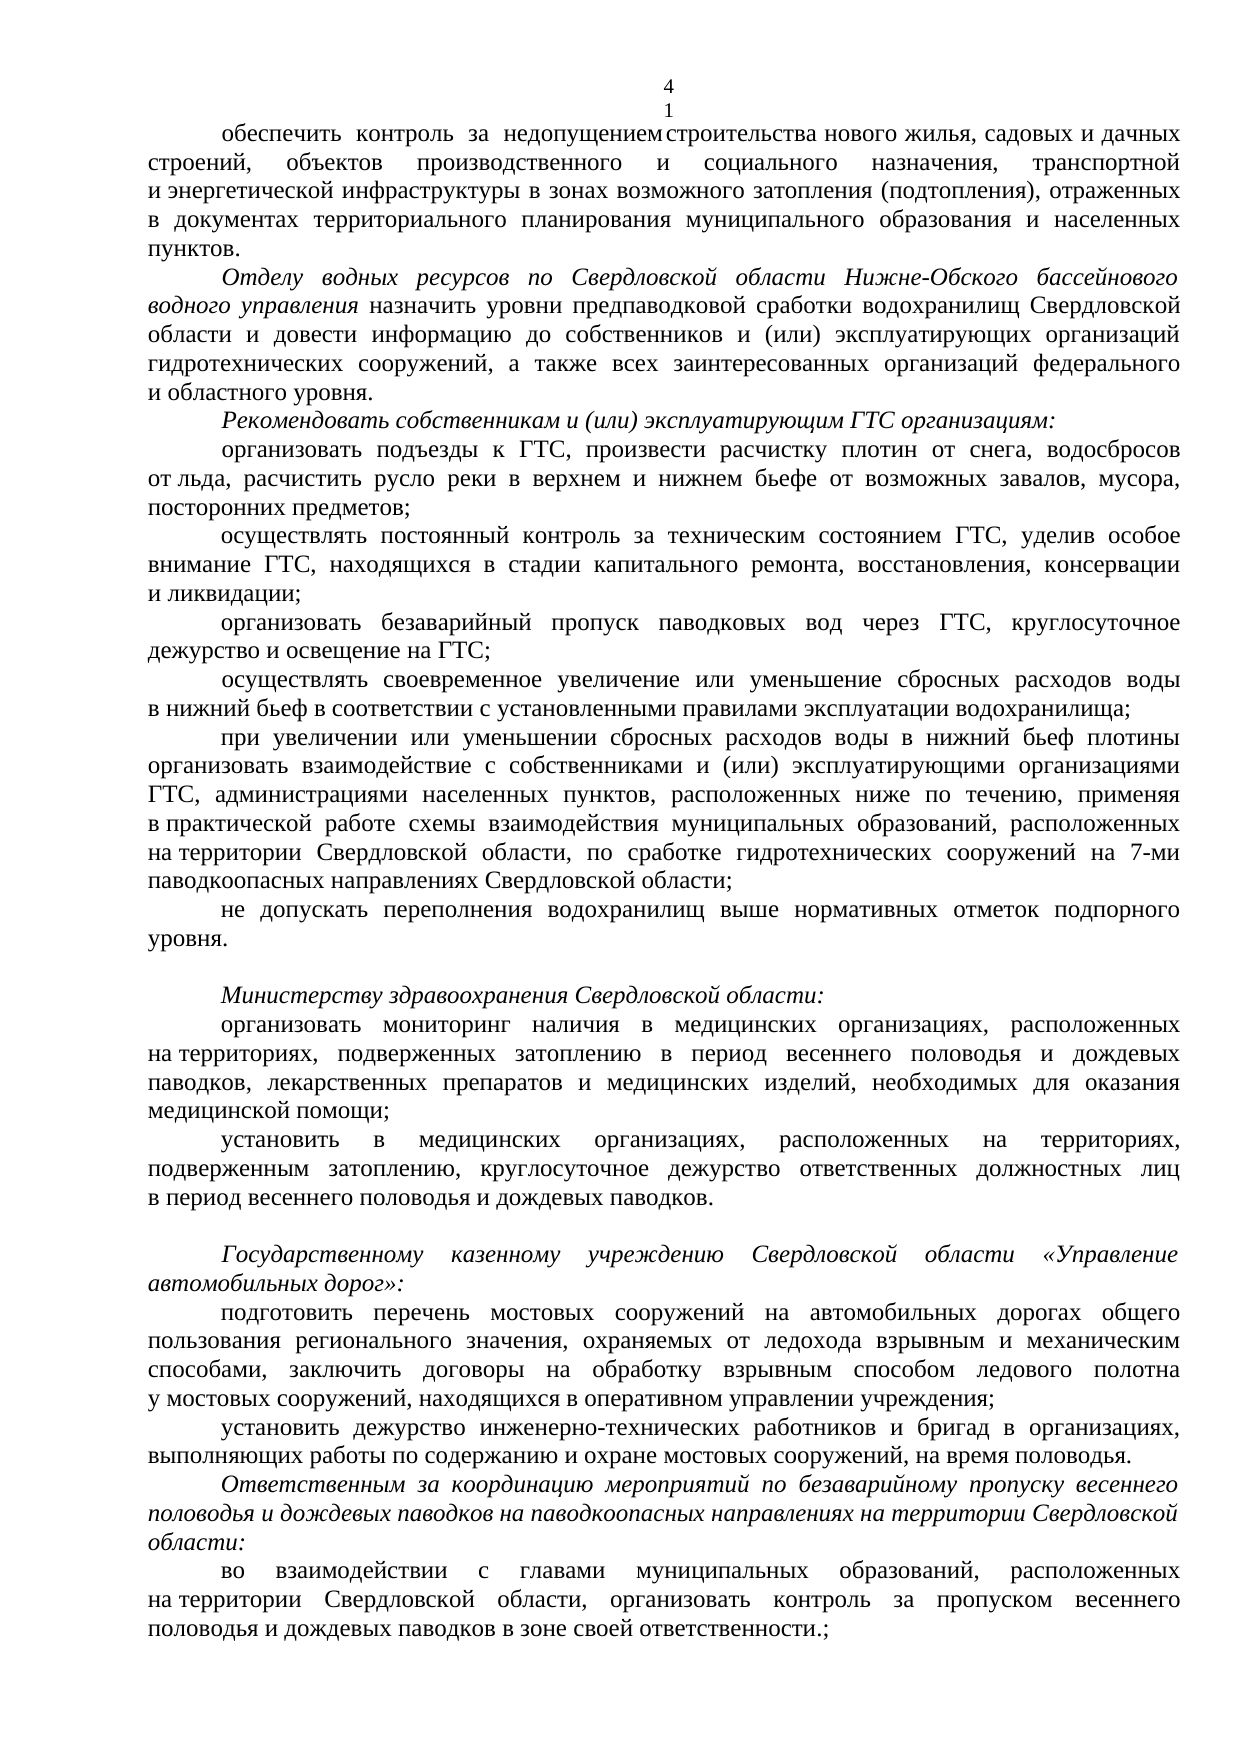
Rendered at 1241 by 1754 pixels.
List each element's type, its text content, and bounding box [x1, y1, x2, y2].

text осуществлять своевременное увеличение или уменьшение сбросных расходов воды в нижний бьеф в соответствии с установленными правилами эксплуатации водохранилища; [148, 664, 1181, 722]
text Отделу водных ресурсов по Свердловской области Нижне-Обского бассейнового водного управления назначить уровни предпаводковой сработки водохранилищ Свердловской области и довести информацию до собственников и (или) эксплуатирующих организаций гидротехнических сооружений, а также всех заинтересованных организаций федерального и областного уровня. [148, 262, 1181, 406]
text Рекомендовать собственникам и (или) эксплуатирующим ГТС организациям: [148, 406, 1181, 434]
text подготовить перечень мостовых сооружений на автомобильных дорогах общего пользования регионального значения, охраняемых от ледохода взрывным и механическим способами, заключить договоры на обработку взрывным способом ледового полотна у мостовых сооружений, находящихся в оперативном управлении учреждения; [148, 1297, 1181, 1412]
text организовать безаварийный пропуск паводковых вод через ГТС, круглосуточное дежурство и освещение на ГТС; [148, 607, 1181, 664]
text Государственному казенному учреждению Свердловской области «Управление автомобильных дорог»: [148, 1239, 1181, 1297]
text обеспечить контроль за недопущением строительства нового жилья, садовых и дачных строений, объектов производственного и социального назначения, транспортной и энергетической инфраструктуры в зонах возможного затопления (подтопления), отраженных в документах территориального планирования муниципального образования и населенных пунктов. [148, 118, 1181, 262]
text Министерству здравоохранения Свердловской области: [148, 981, 1181, 1009]
text во взаимодействии с главами муниципальных образований, расположенных на территории Свердловской области, организовать контроль за пропуском весеннего половодья и дождевых паводков в зоне своей ответственности.; [148, 1556, 1181, 1642]
text при увеличении или уменьшении сбросных расходов воды в нижний бьеф плотины организовать взаимодействие с собственниками и (или) эксплуатирующими организациями ГТС, администрациями населенных пунктов, расположенных ниже по течению, применяя в практической работе схемы взаимодействия муниципальных образований, расположенных на территории Свердловской области, по сработке гидротехнических сооружений на 7-ми паводкоопасных направлениях Свердловской области; [148, 722, 1181, 894]
text не допускать переполнения водохранилищ выше нормативных отметок подпорного уровня. [148, 894, 1181, 952]
text установить дежурство инженерно-технических работников и бригад в организациях, выполняющих работы по содержанию и охране мостовых сооружений, на время половодья. [148, 1412, 1181, 1469]
text осуществлять постоянный контроль за техническим состоянием ГТС, уделив особое внимание ГТС, находящихся в стадии капитального ремонта, восстановления, консервации и ликвидации; [148, 521, 1181, 607]
text установить в медицинских организациях, расположенных на территориях, подверженным затоплению, круглосуточное дежурство ответственных должностных лиц в период весеннего половодья и дождевых паводков. [148, 1124, 1181, 1211]
text организовать мониторинг наличия в медицинских организациях, расположенных на территориях, подверженных затоплению в период весеннего половодья и дождевых паводков, лекарственных препаратов и медицинских изделий, необходимых для оказания медицинской помощи; [148, 1009, 1181, 1124]
text Ответственным за координацию мероприятий по безаварийному пропуску весеннего половодья и дождевых паводков на паводкоопасных направлениях на территории Свердловской области: [148, 1469, 1181, 1556]
text организовать подъезды к ГТС, произвести расчистку плотин от снега, водосбросов от льда, расчистить русло реки в верхнем и нижнем бьефе от возможных завалов, мусора, посторонних предметов; [148, 434, 1181, 521]
